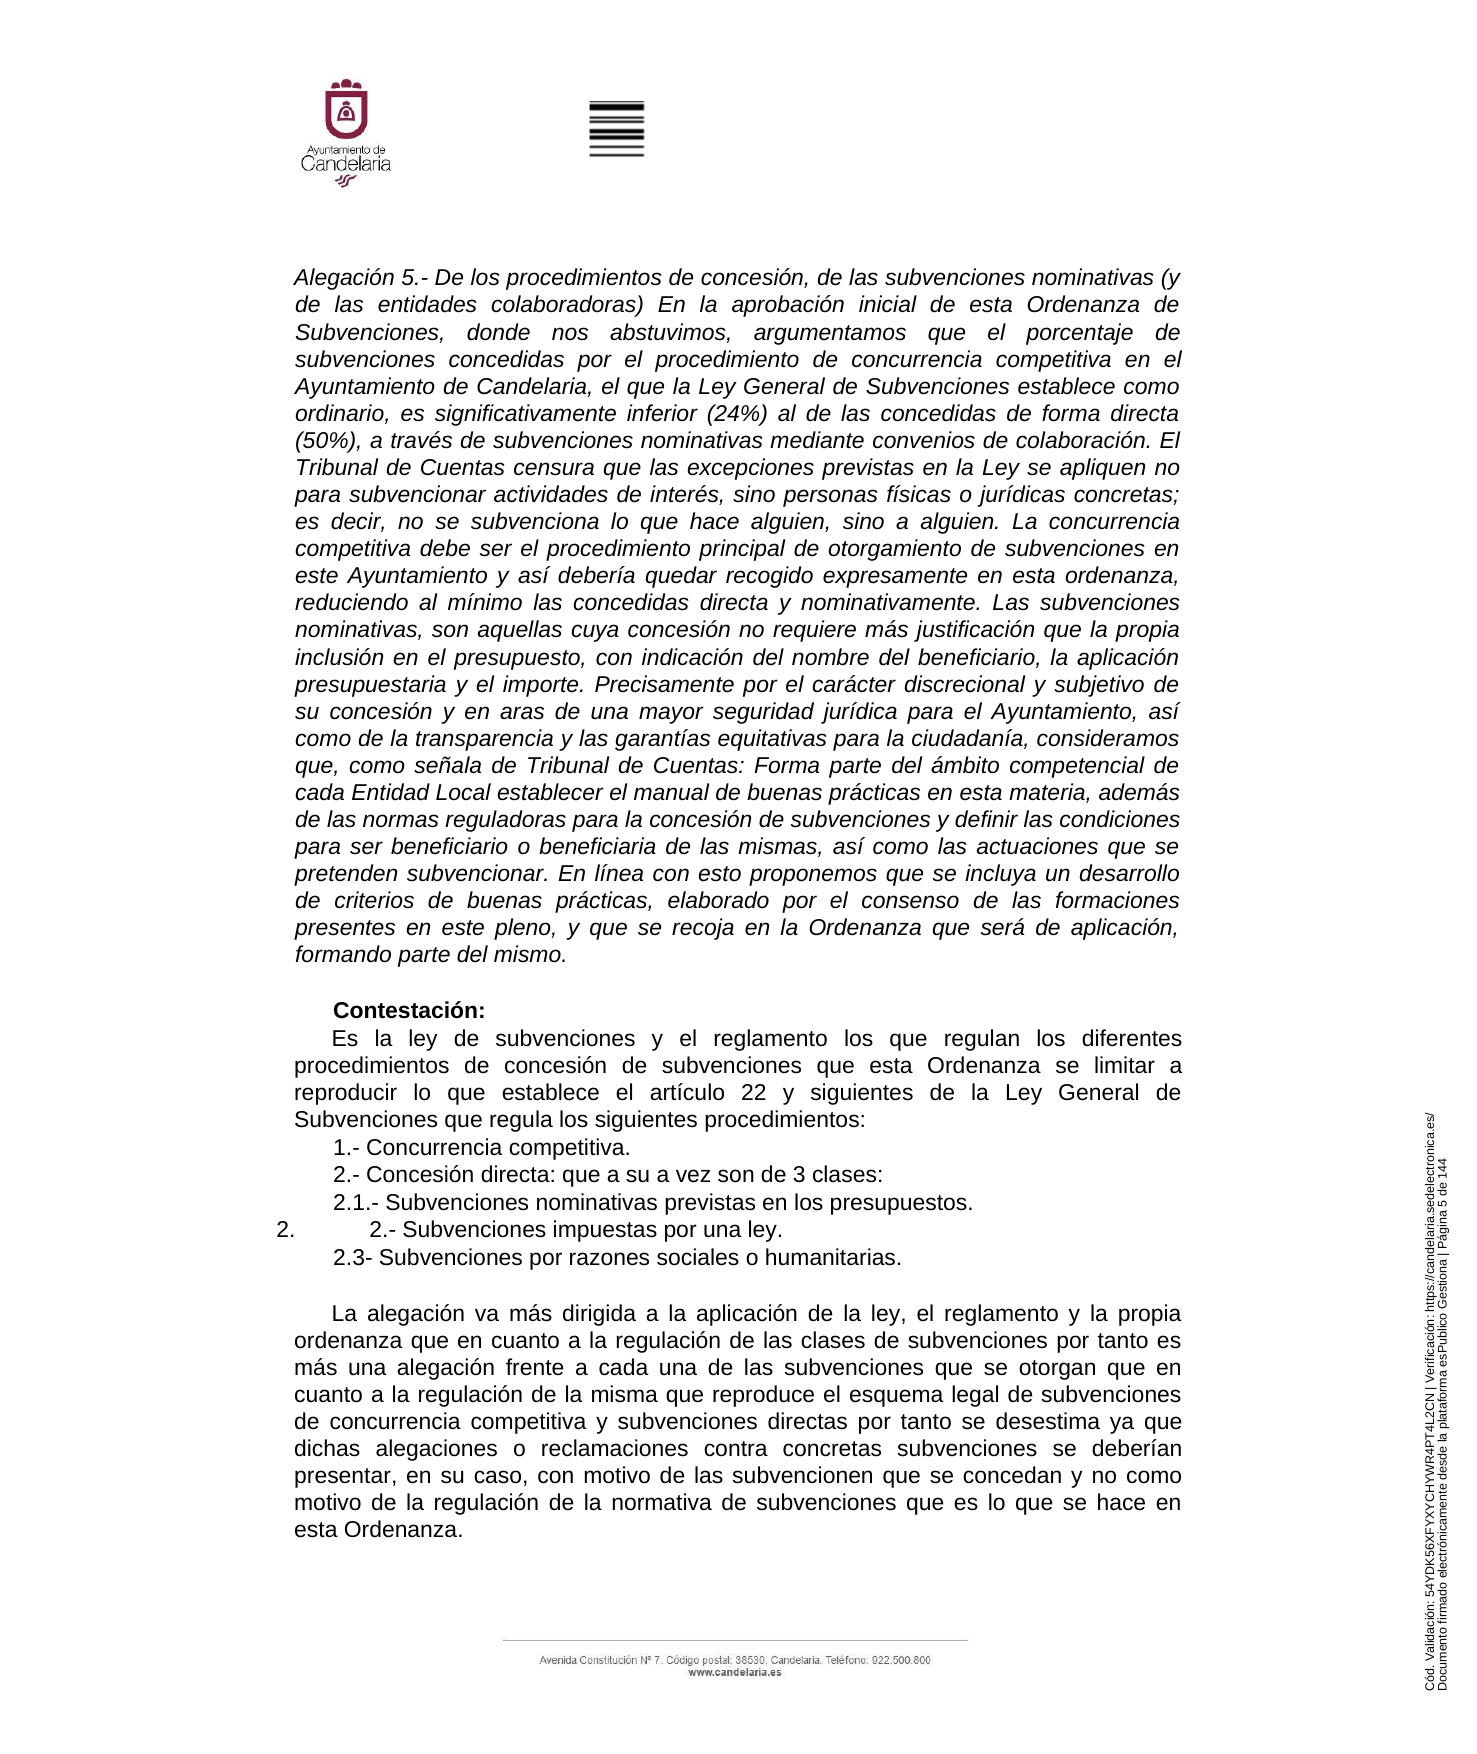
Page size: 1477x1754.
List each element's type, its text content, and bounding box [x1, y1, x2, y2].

text 2.1.- Subvenciones nominativas previstas en los presupuestos. [333, 1189, 1182, 1215]
text 2.3- Subvenciones por razones sociales o humanitarias. [333, 1244, 1182, 1270]
text Contestación: [333, 997, 1182, 1023]
text 2.- Concesión directa: que a su a vez son de 3 clases: [333, 1161, 1182, 1187]
text 1.- Concurrencia competitiva. [333, 1133, 1182, 1160]
text La alegación va más dirigida a la aplicación de la ley, el reglamento y la propia ordenanza que en cuanto a la regulación de las clases de subvenciones por tanto es más una alegación frente a cada una de las subvenciones que se otorgan que en cuanto a la regulación de la misma que reproduce el esquema legal de subvenciones de concurrencia competitiva y subvenciones directas por tanto se desestima ya que dichas alegaciones o reclamaciones contra concretas subvenciones se deberían presentar, en su caso, con motivo de las subvencionen que se concedan y no como motivo de la regulación de la normativa de subvenciones que es lo que se hace en esta Ordenanza. [294, 1300, 1182, 1543]
list 2.- Subvenciones impuestas por una ley. [276, 1216, 1182, 1243]
text Es la ley de subvenciones y el reglamento los que regulan los diferentes procedimientos de concesión de subvenciones que esta Ordenanza se limitar a reproducir lo que establece el artículo 22 y siguientes de la Ley General de Subvenciones que regula los siguientes procedimientos: [294, 1025, 1182, 1132]
text Alegación 5.- De los procedimientos de concesión, de las subvenciones nominativas (y de las entidades colaboradoras) En la aprobación inicial de esta Ordenanza de Subvenciones, donde nos abstuvimos, argumentamos que el porcentaje de subvenciones concedidas por el procedimiento de concurrencia competitiva en el Ayuntamiento de Candelaria, el que la Ley General de Subvenciones establece como ordinario, es significativamente inferior (24%) al de las concedidas de forma directa (50%), a través de subvenciones nominativas mediante convenios de colaboración. El Tribunal de Cuentas censura que las excepciones previstas en la Ley se apliquen no para subvencionar actividades de interés, sino personas físicas o jurídicas concretas; es decir, no se subvenciona lo que hace alguien, sino a alguien. La concurrencia competitiva debe ser el procedimiento principal de otorgamiento de subvenciones en este Ayuntamiento y así debería quedar recogido expresamente en esta ordenanza, reduciendo al mínimo las concedidas directa y nominativamente. Las subvenciones nominativas, son aquellas cuya concesión no requiere más justificación que la propia inclusión en el presupuesto, con indicación del nombre del beneficiario, la aplicación presupuestaria y el importe. Precisamente por el carácter discrecional y subjetivo de su concesión y en aras de una mayor seguridad jurídica para el Ayuntamiento, así como de la transparencia y las garantías equitativas para la ciudadanía, consideramos que, como señala de Tribunal de Cuentas: Forma parte del ámbito competencial de cada Entidad Local establecer el manual de buenas prácticas en esta materia, además de las normas reguladoras para la concesión de subvenciones y definir las condiciones para ser beneficiario o beneficiaria de las mismas, así como las actuaciones que se pretenden subvencionar. En línea con esto proponemos que se incluya un desarrollo de criterios de buenas prácticas, elaborado por el consenso de las formaciones presentes en este pleno, y que se recoja en la Ordenanza que será de aplicación, formando parte del mismo. [294, 264, 1183, 968]
